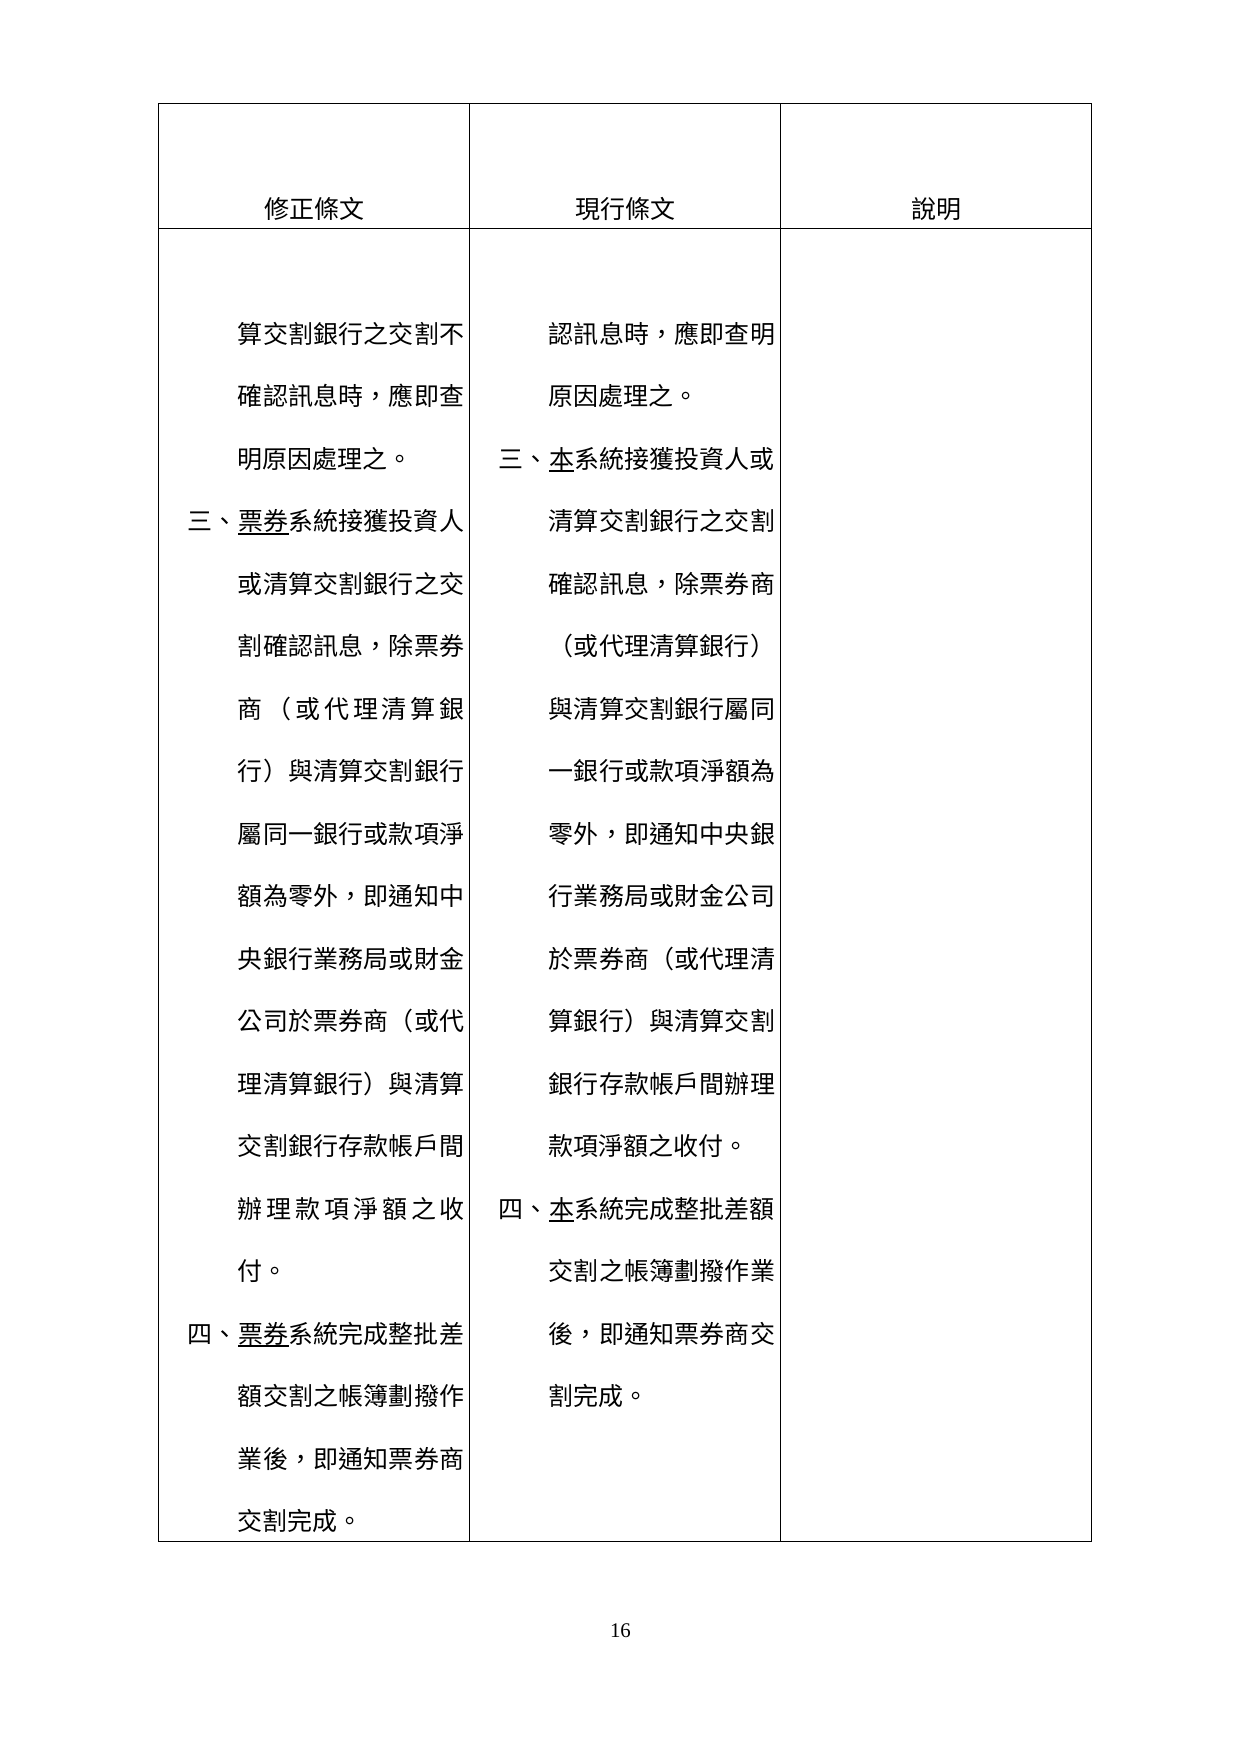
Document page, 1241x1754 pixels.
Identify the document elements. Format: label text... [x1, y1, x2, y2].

table_cell 算交割銀行之交割不確認訊息時，應即查明原因處理之。 三、票券系統接獲投資人或清算交割銀行之交割確認訊息，除票券商（或代理清算銀行）與清算交割銀行屬同一銀行或款項淨額為零外，即通知中央銀行業務局或財金公司於票券商（或代理清算銀行）與清算交割銀行存款帳戶間辦理款項淨額之收付。 四、票券系統完成整批差額交割之帳簿劃撥作業後，即通知票券商交割完成。 [159, 229, 469, 1541]
table_cell 認訊息時，應即查明原因處理之。 三、本系統接獲投資人或清算交割銀行之交割確認訊息，除票券商（或代理清算銀行）與清算交割銀行屬同一銀行或款項淨額為零外，即通知中央銀行業務局或財金公司於票券商（或代理清算銀行）與清算交割銀行存款帳戶間辦理款項淨額之收付。 四、本系統完成整批差額交割之帳簿劃撥作業後，即通知票券商交割完成。 [470, 229, 780, 1541]
table_header 修正條文 [159, 104, 469, 228]
table_cell [781, 229, 1091, 1541]
table_header 說明 [781, 104, 1091, 228]
table_header 現行條文 [470, 104, 780, 228]
